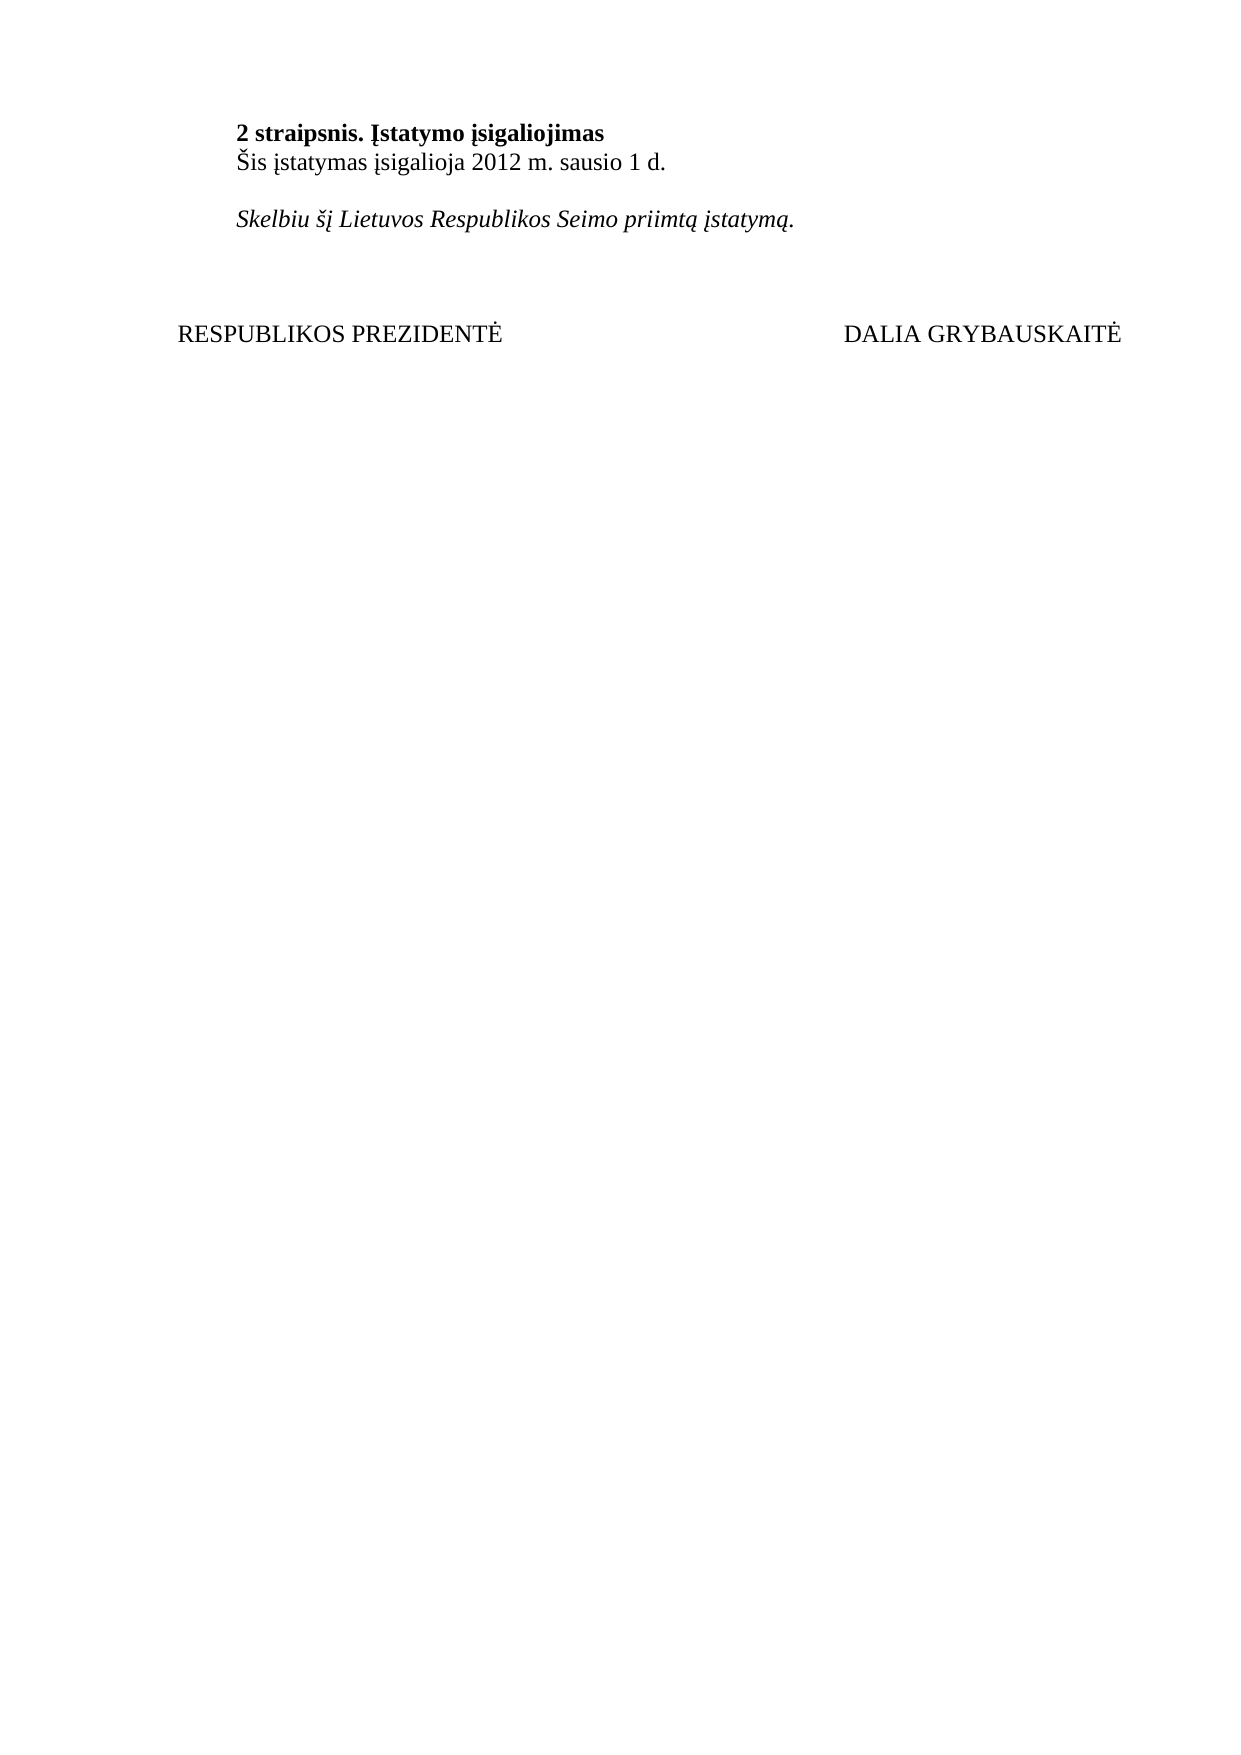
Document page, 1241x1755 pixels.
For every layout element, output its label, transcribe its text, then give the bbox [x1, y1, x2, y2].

text Skelbiu šį Lietuvos Respublikos Seimo priimtą įstatymą. [177, 204, 1152, 233]
text Šis įstatymas įsigalioja 2012 m. sausio 1 d. [177, 147, 1152, 176]
text RESPUBLIKOS PREZIDENTĖ DALIA GRYBAUSKAITĖ [177, 319, 1152, 348]
text 2 straipsnis. Įstatymo įsigaliojimas [177, 118, 1152, 147]
